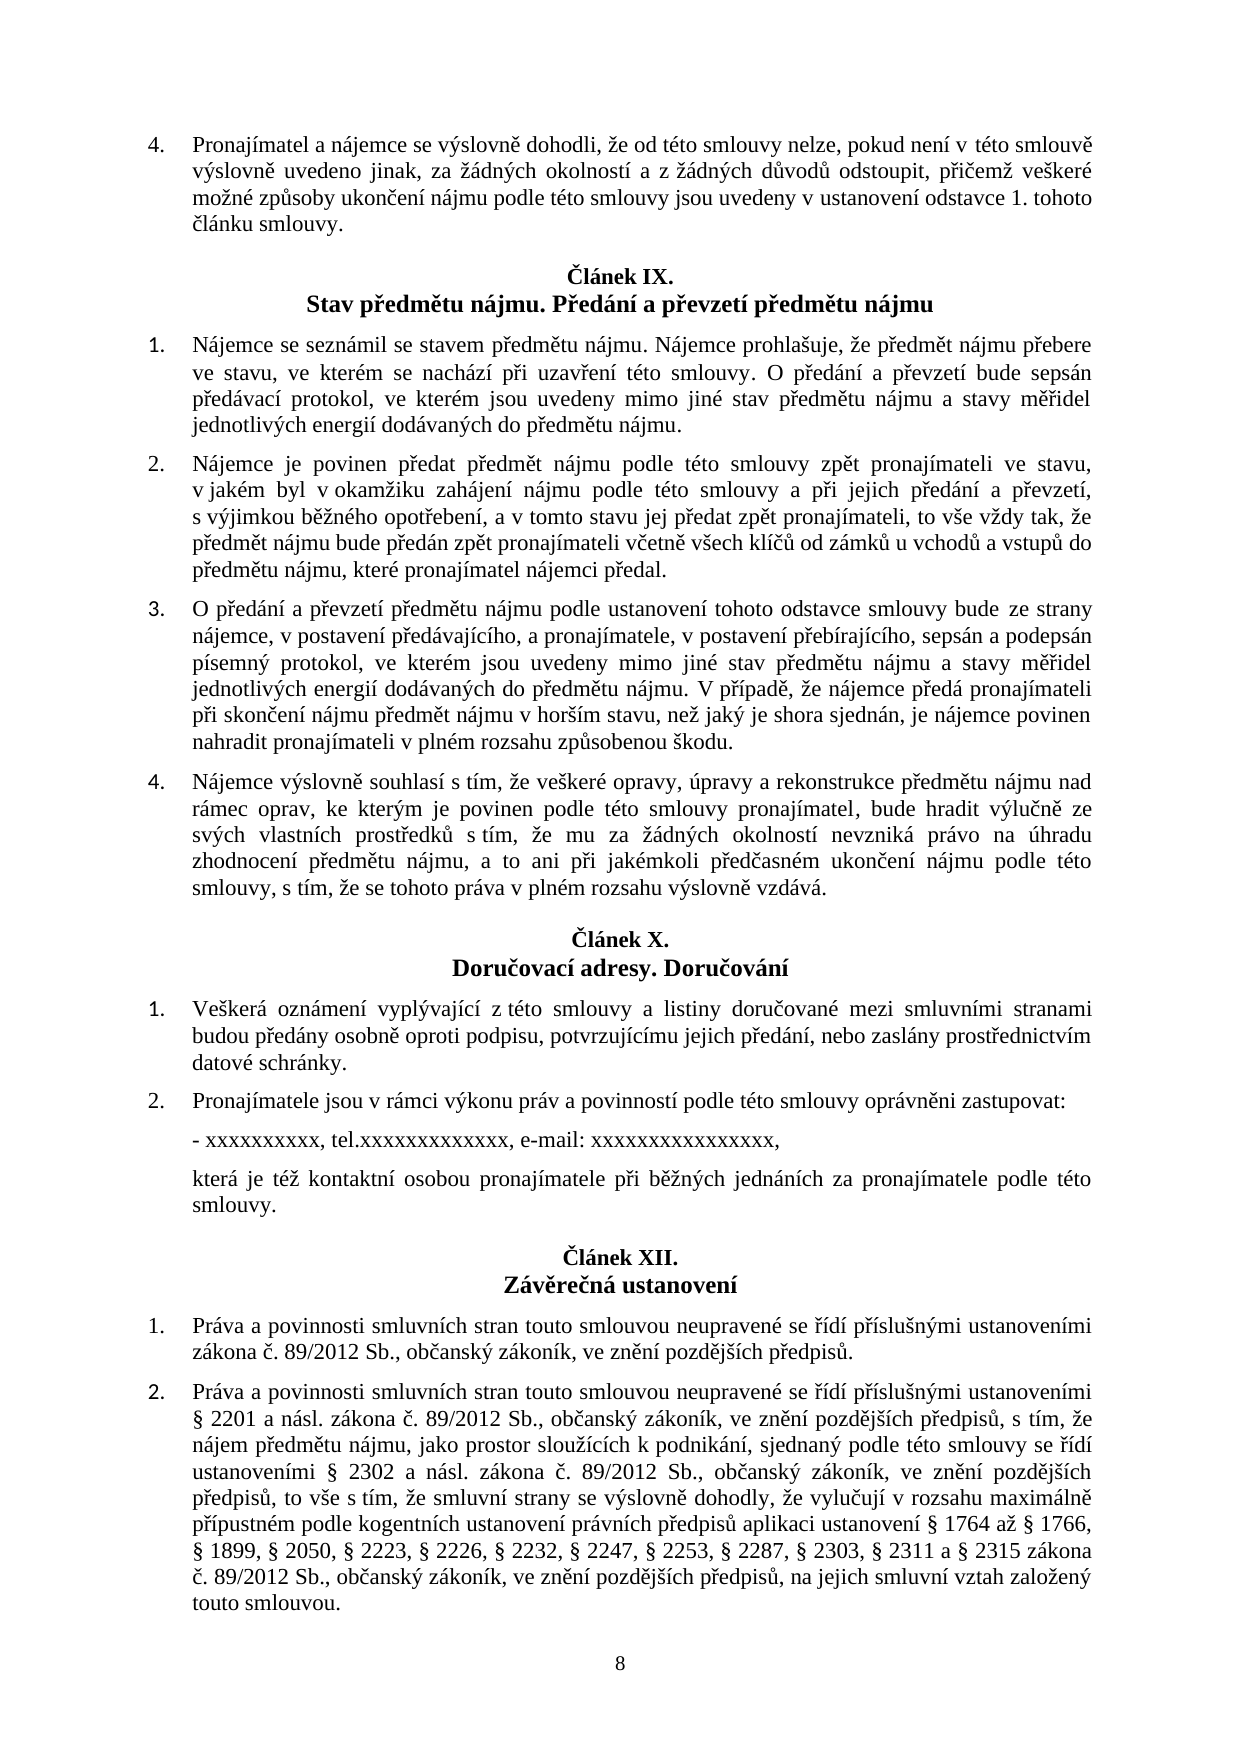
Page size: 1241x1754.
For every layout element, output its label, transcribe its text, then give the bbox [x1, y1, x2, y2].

text Článek IX. [148, 263, 1093, 289]
list Nájemce se seznámil se stavem předmětu nájmu. Nájemce prohlašuje, že předmět nájmu přebere ve stavu, ve kterém se nachází při uzavření této smlouvy. O předání a převzetí bude sepsán předávací protokol, ve kterém jsou uvedeny mimo jiné stav předmětu nájmu a stavy měřidel jednotlivých energií dodávaných do předmětu nájmu. [148, 331, 1093, 438]
list Nájemce výslovně souhlasí s tím, že veškeré opravy, úpravy a rekonstrukce předmětu nájmu nad rámec oprav, ke kterým je povinen podle této smlouvy pronajímatel, bude hradit výlučně ze svých vlastních prostředků s tím, že mu za žádných okolností nevzniká právo na úhradu zhodnocení předmětu nájmu, a to ani při jakémkoli předčasném ukončení nájmu podle této smlouvy, s tím, že se tohoto práva v plném rozsahu výslovně vzdává. [148, 767, 1093, 900]
text Článek X. [148, 927, 1093, 953]
text - xxxxxxxxxx, tel.xxxxxxxxxxxxx, e-mail: xxxxxxxxxxxxxxxx, [192, 1126, 1093, 1153]
text Doručovací adresy. Doručování [148, 953, 1093, 982]
text Závěrečná ustanovení [148, 1271, 1093, 1299]
text Stav předmětu nájmu. Předání a převzetí předmětu nájmu [148, 289, 1093, 318]
list Veškerá oznámení vyplývající z této smlouvy a listiny doručované mezi smluvními stranami budou předány osobně oproti podpisu, potvrzujícímu jejich předání, nebo zaslány prostřednictvím datové schránky. [148, 994, 1093, 1075]
list Práva a povinnosti smluvních stran touto smlouvou neupravené se řídí příslušnými ustanoveními § 2201 a násl. zákona č. 89/2012 Sb., občanský zákoník, ve znění pozdějších předpisů, s tím, že nájem předmětu nájmu, jako prostor sloužících k podnikání, sjednaný podle této smlouvy se řídí ustanoveními § 2302 a násl. zákona č. 89/2012 Sb., občanský zákoník, ve znění pozdějších předpisů, to vše s tím, že smluvní strany se výslovně dohodly, že vylučují v rozsahu maximálně přípustném podle kogentních ustanovení právních předpisů aplikaci ustanovení § 1764 až § 1766, § 1899, § 2050, § 2223, § 2226, § 2232, § 2247, § 2253, § 2287, § 2303, § 2311 a § 2315 zákona č. 89/2012 Sb., občanský zákoník, ve znění pozdějších předpisů, na jejich smluvní vztah založený touto smlouvou. [148, 1377, 1093, 1616]
list Nájemce je povinen předat předmět nájmu podle této smlouvy zpět pronajímateli ve stavu, v jakém byl v okamžiku zahájení nájmu podle této smlouvy a při jejich předání a převzetí, s výjimkou běžného opotřebení, a v tomto stavu jej předat zpět pronajímateli, to vše vždy tak, že předmět nájmu bude předán zpět pronajímateli včetně všech klíčů od zámků u vchodů a vstupů do předmětu nájmu, které pronajímatel nájemci předal. [148, 450, 1093, 582]
text která je též kontaktní osobou pronajímatele při běžných jednáních za pronajímatele podle této smlouvy. [192, 1165, 1093, 1218]
list O předání a převzetí předmětu nájmu podle ustanovení tohoto odstavce smlouvy bude ze strany nájemce, v postavení předávajícího, a pronajímatele, v postavení přebírajícího, sepsán a podepsán písemný protokol, ve kterém jsou uvedeny mimo jiné stav předmětu nájmu a stavy měřidel jednotlivých energií dodávaných do předmětu nájmu. V případě, že nájemce předá pronajímateli při skončení nájmu předmět nájmu v horším stavu, než jaký je shora sjednán, je nájemce povinen nahradit pronajímateli v plném rozsahu způsobenou škodu. [148, 594, 1093, 754]
list Pronajímatele jsou v rámci výkonu práv a povinností podle této smlouvy oprávněni zastupovat: [148, 1087, 1093, 1114]
text Článek XII. [148, 1244, 1093, 1271]
list Pronajímatel a nájemce se výslovně dohodli, že od této smlouvy nelze, pokud není v této smlouvě výslovně uvedeno jinak, za žádných okolností a z žádných důvodů odstoupit, přičemž veškeré možné způsoby ukončení nájmu podle této smlouvy jsou uvedeny v ustanovení odstavce 1. tohoto článku smlouvy. [148, 131, 1093, 237]
list Práva a povinnosti smluvních stran touto smlouvou neupravené se řídí příslušnými ustanoveními zákona č. 89/2012 Sb., občanský zákoník, ve znění pozdějších předpisů. [148, 1312, 1093, 1364]
